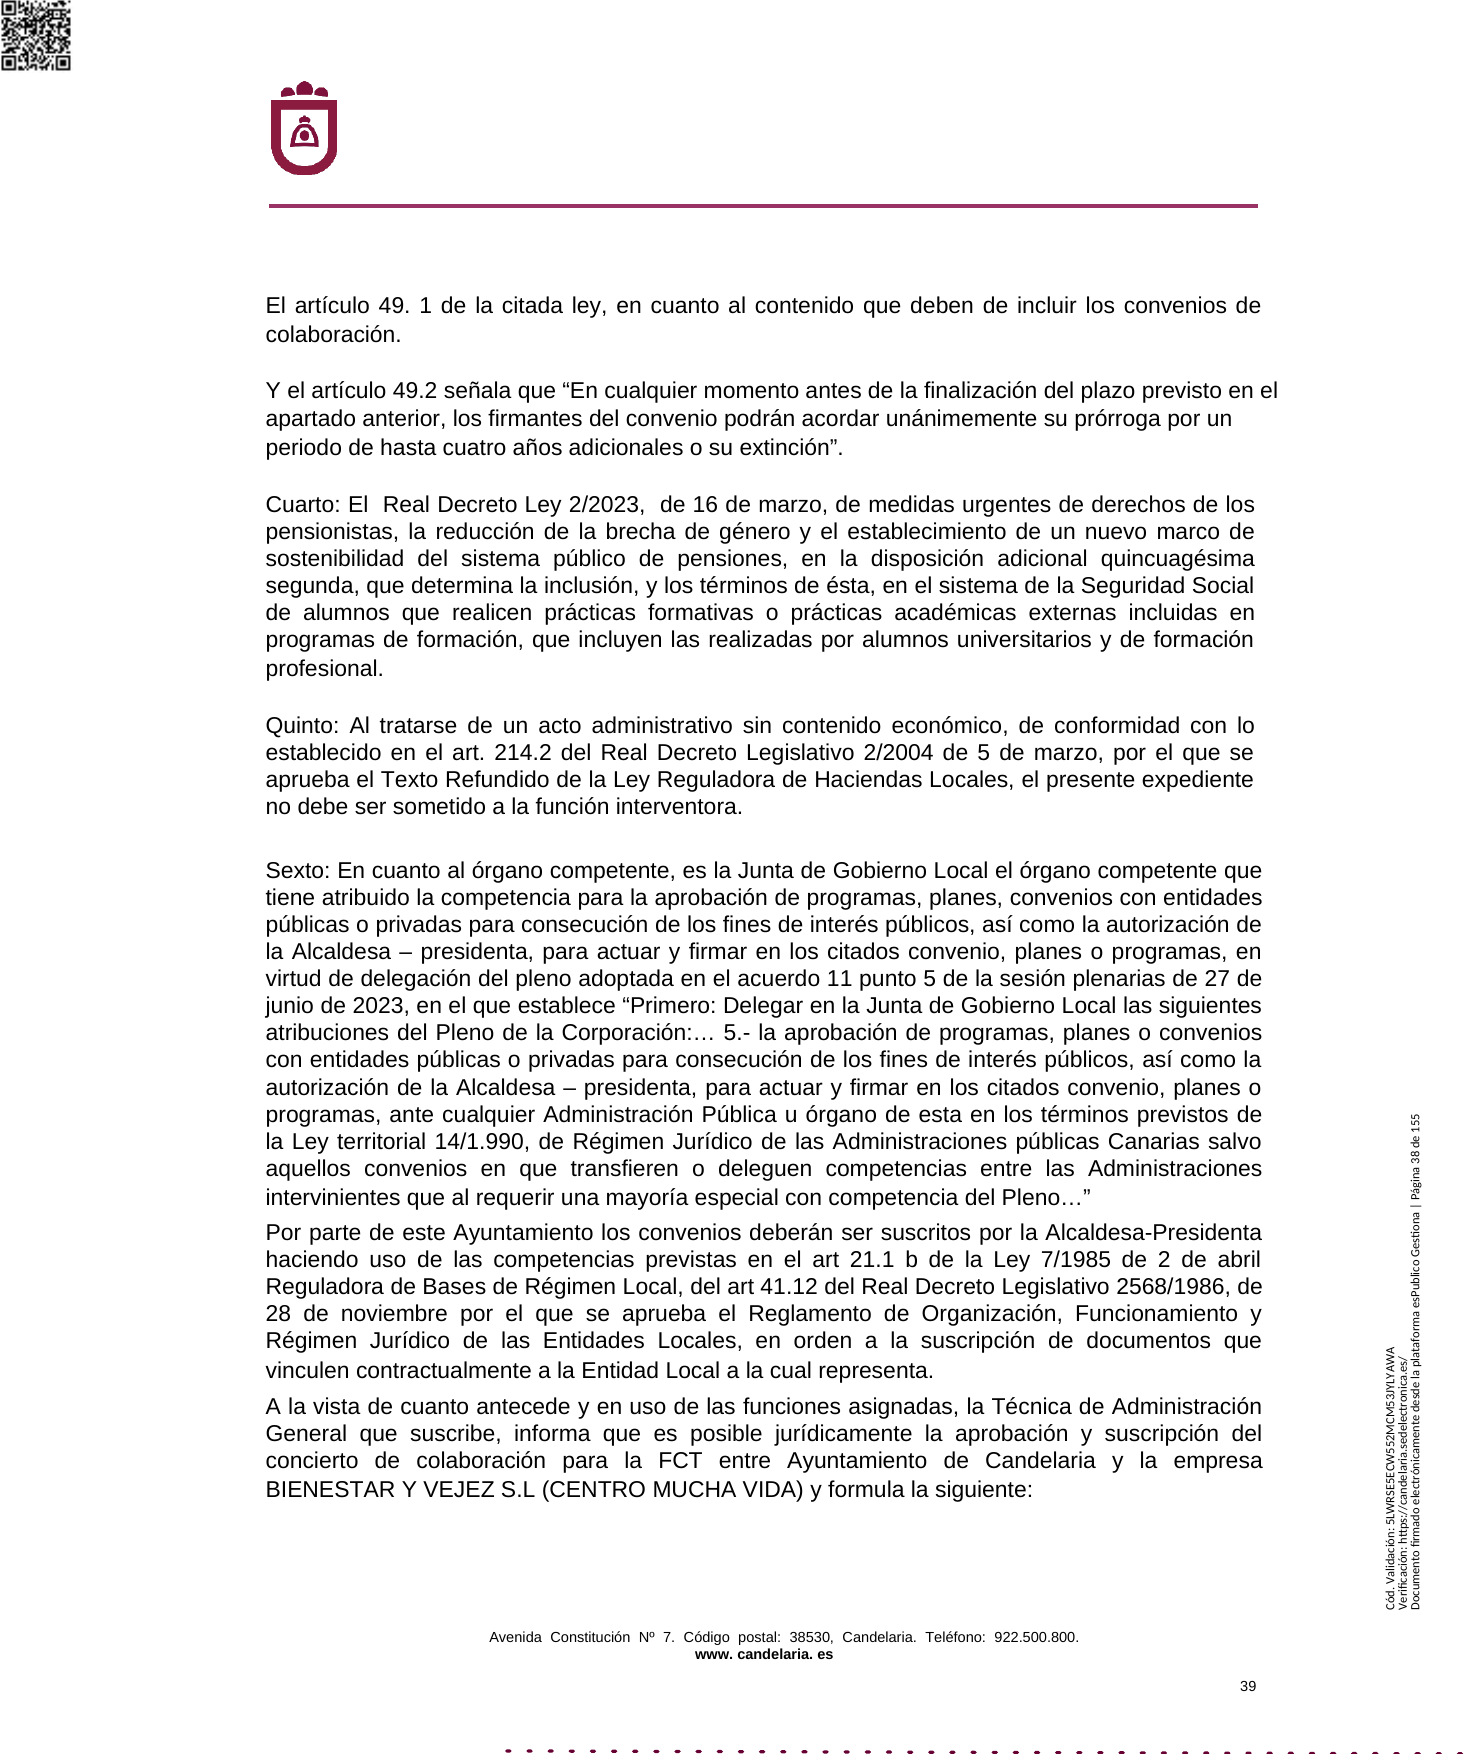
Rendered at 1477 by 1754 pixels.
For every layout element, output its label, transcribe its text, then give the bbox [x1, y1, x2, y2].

text A la vista de cuanto antecede y en uso de las funciones asignadas, la Técnica de Administración General que suscribe, informa que es posible jurídicamente la aprobación y suscripción del concierto de colaboración para la FCT entre Ayuntamiento de Candelaria y la empresa BIENESTAR Y VEJEZ S.L (CENTRO MUCHA VIDA) y formula la siguiente: [265, 1393, 1263, 1503]
text Sexto: En cuanto al órgano competente, es la Junta de Gobierno Local el órgano competente que tiene atribuido la competencia para la aprobación de programas, planes, convenios con entidades públicas o privadas para consecución de los fines de interés públicos, así como la autorización de la Alcaldesa – presidenta, para actuar y firmar en los citados convenio, planes o programas, en virtud de delegación del pleno adoptada en el acuerdo 11 punto 5 de la sesión plenarias de 27 de junio de 2023, en el que establece “Primero: Delegar en la Junta de Gobierno Local las siguientes atribuciones del Pleno de la Corporación:… 5.- la aprobación de programas, planes o convenios con entidades públicas o privadas para consecución de los fines de interés públicos, así como la autorización de la Alcaldesa – presidenta, para actuar y firmar en los citados convenio, planes o programas, ante cualquier Administración Pública u órgano de esta en los términos previstos de la Ley territorial 14/1.990, de Régimen Jurídico de las Administraciones públicas Canarias salvo aquellos convenios en que transfieren o deleguen competencias entre las Administraciones intervinientes que al requerir una mayoría especial con competencia del Pleno…” [265, 857, 1263, 1211]
text El artículo 49. 1 de la citada ley, en cuanto al contenido que deben de incluir los convenios de colaboración. [265, 292, 1263, 347]
text Quinto: Al tratarse de un acto administrativo sin contenido económico, de conformidad con lo establecido en el art. 214.2 del Real Decreto Legislativo 2/2004 de 5 de marzo, por el que se aprueba el Texto Refundido de la Ley Reguladora de Haciendas Locales, el presente expediente no debe ser sometido a la función interventora. [265, 712, 1255, 819]
text Y el artículo 49.2 señala que “En cualquier momento antes de la finalización del plazo previsto en el apartado anterior, los firmantes del convenio podrán acordar unánimemente su prórroga por un periodo de hasta cuatro años adicionales o su extinción”. [265, 377, 1279, 461]
text Cuarto: El Real Decreto Ley 2/2023, de 16 de marzo, de medidas urgentes de derechos de los pensionistas, la reducción de la brecha de género y el establecimiento de un nuevo marco de sostenibilidad del sistema público de pensiones, en la disposición adicional quincuagésima segunda, que determina la inclusión, y los términos de ésta, en el sistema de la Seguridad Social de alumnos que realicen prácticas formativas o prácticas académicas externas incluidas en programas de formación, que incluyen las realizadas por alumnos universitarios y de formación profesional. [265, 491, 1256, 682]
text Por parte de este Ayuntamiento los convenios deberán ser suscritos por la Alcaldesa-Presidenta haciendo uso de las competencias previstas en el art 21.1 b de la Ley 7/1985 de 2 de abril Reguladora de Bases de Régimen Local, del art 41.12 del Real Decreto Legislativo 2568/1986, de 28 de noviembre por el que se aprueba el Reglamento de Organización, Funcionamiento y Régimen Jurídico de las Entidades Locales, en orden a la suscripción de documentos que vinculen contractualmente a la Entidad Local a la cual representa. [265, 1219, 1263, 1383]
